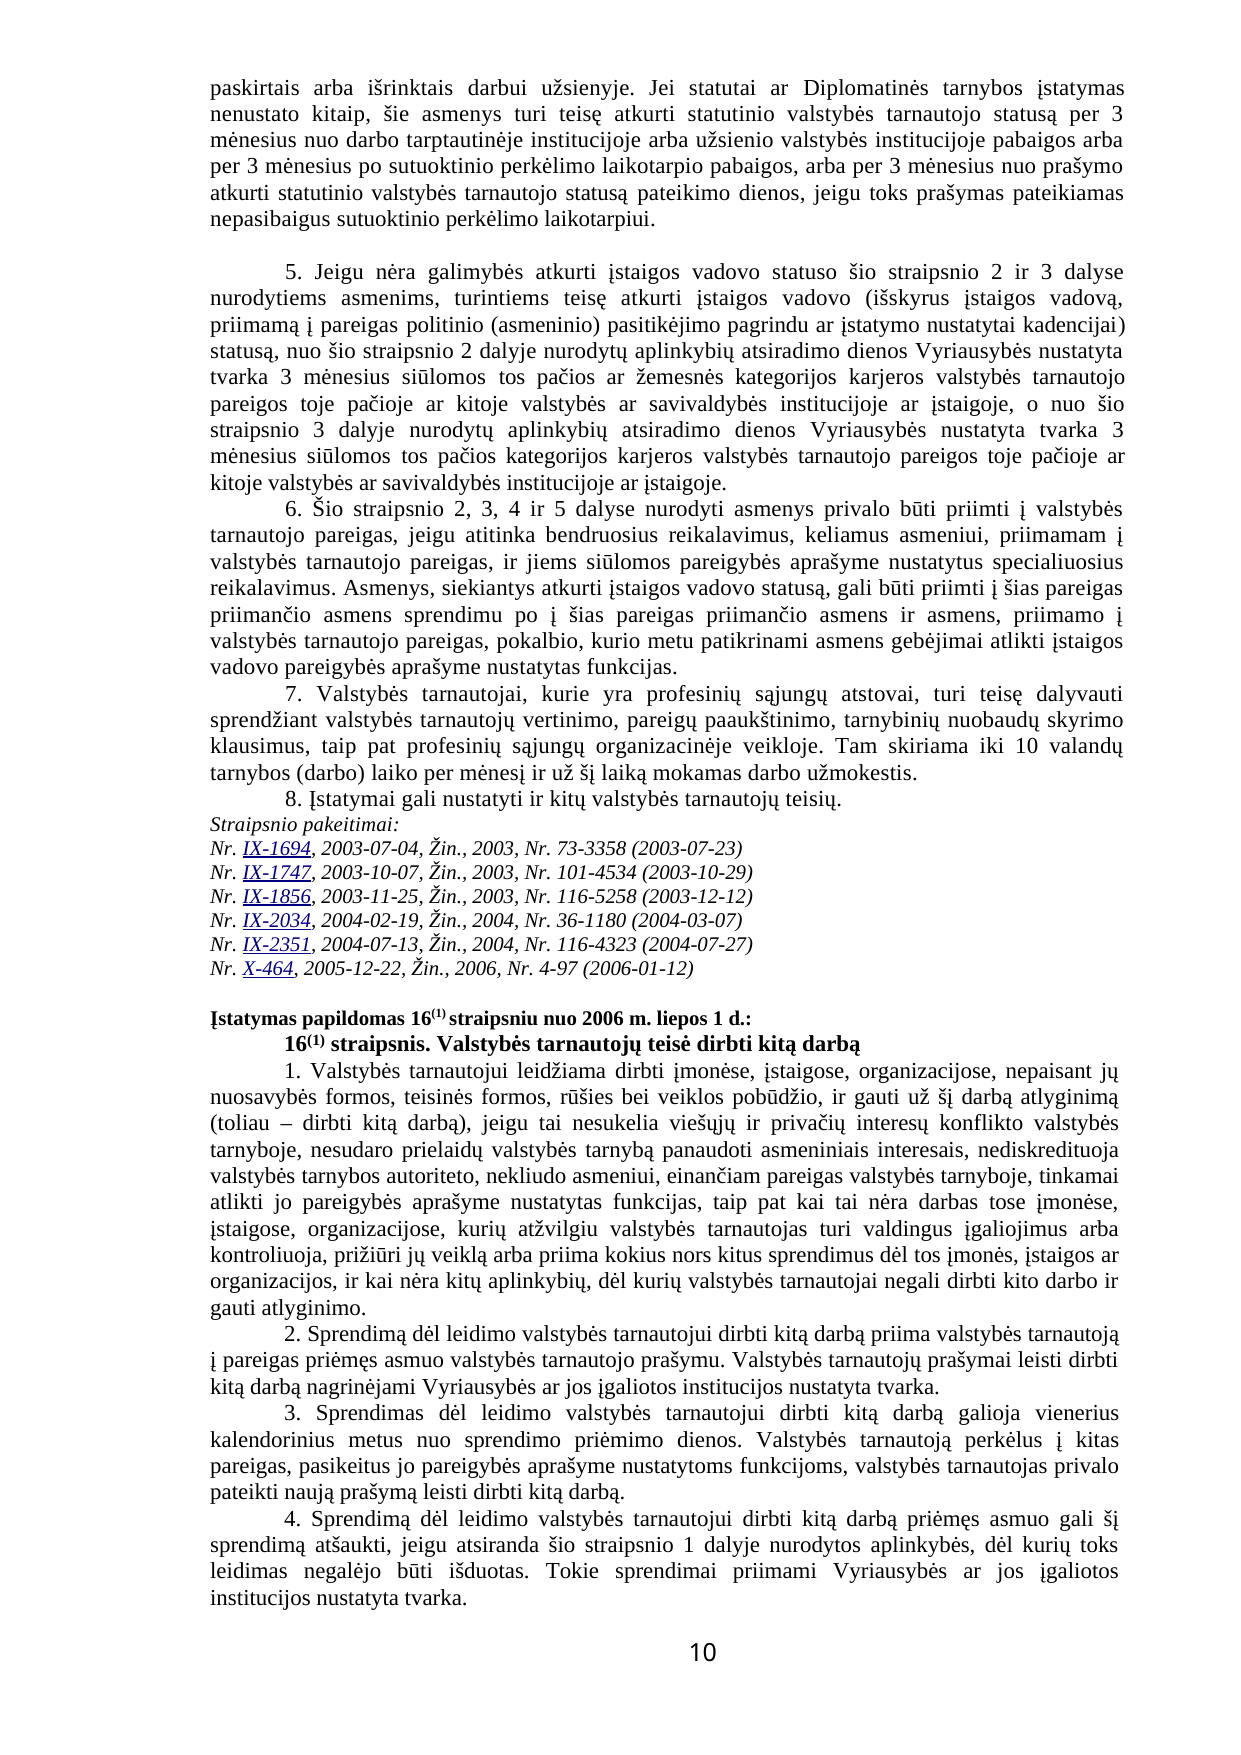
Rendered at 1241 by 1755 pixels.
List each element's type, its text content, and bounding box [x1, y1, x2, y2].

text 1. Valstybės tarnautojui leidžiama dirbti įmonėse, įstaigose, organizacijose, nepaisant jų nuosavybės formos, teisinės formos, rūšies bei veiklos pobūdžio, ir gauti už šį darbą atlyginimą (toliau – dirbti kitą darbą), jeigu tai nesukelia viešųjų ir privačių interesų konflikto valstybės tarnyboje, nesudaro prielaidų valstybės tarnybą panaudoti asmeniniais interesais, nediskredituoja valstybės tarnybos autoriteto, nekliudo asmeniui, einančiam pareigas valstybės tarnyboje, tinkamai atlikti jo pareigybės aprašyme nustatytas funkcijas, taip pat kai tai nėra darbas tose įmonėse, įstaigose, organizacijose, kurių atžvilgiu valstybės tarnautojas turi valdingus įgaliojimus arba kontroliuoja, prižiūri jų veiklą arba priima kokius nors kitus sprendimus dėl tos įmonės, įstaigos ar organizacijos, ir kai nėra kitų aplinkybių, dėl kurių valstybės tarnautojai negali dirbti kito darbo ir gauti atlyginimo. [210, 1057, 1120, 1320]
text 7. Valstybės tarnautojai, kurie yra profesinių sąjungų atstovai, turi teisę dalyvauti sprendžiant valstybės tarnautojų vertinimo, pareigų paaukštinimo, tarnybinių nuobaudų skyrimo klausimus, taip pat profesinių sąjungų organizacinėje veikloje. Tam skiriama iki 10 valandų tarnybos (darbo) laiko per mėnesį ir už šį laiką mokamas darbo užmokestis. [210, 680, 1126, 785]
text 6. Šio straipsnio 2, 3, 4 ir 5 dalyse nurodyti asmenys privalo būti priimti į valstybės tarnautojo pareigas, jeigu atitinka bendruosius reikalavimus, keliamus asmeniui, priimamam į valstybės tarnautojo pareigas, ir jiems siūlomos pareigybės aprašyme nustatytus specialiuosius reikalavimus. Asmenys, siekiantys atkurti įstaigos vadovo statusą, gali būti priimti į šias pareigas priimančio asmens sprendimu po į šias pareigas priimančio asmens ir asmens, priimamo į valstybės tarnautojo pareigas, pokalbio, kurio metu patikrinami asmens gebėjimai atlikti įstaigos vadovo pareigybės aprašyme nustatytas funkcijas. [210, 495, 1126, 680]
text Nr. IX-2034, 2004-02-19, Žin., 2004, Nr. 36-1180 (2004-03-07) [210, 908, 1120, 932]
text Nr. IX-1747, 2003-10-07, Žin., 2003, Nr. 101-4534 (2003-10-29) [210, 859, 1120, 884]
text Nr. X-464, 2005-12-22, Žin., 2006, Nr. 4-97 (2006-01-12) [210, 956, 1120, 980]
text Nr. IX-2351, 2004-07-13, Žin., 2004, Nr. 116-4323 (2004-07-27) [210, 932, 1120, 956]
text Nr. IX-1856, 2003-11-25, Žin., 2003, Nr. 116-5258 (2003-12-12) [210, 884, 1120, 908]
text 3. Sprendimas dėl leidimo valstybės tarnautojui dirbti kitą darbą galioja vienerius kalendorinius metus nuo sprendimo priėmimo dienos. Valstybės tarnautoją perkėlus į kitas pareigas, pasikeitus jo pareigybės aprašyme nustatytoms funkcijoms, valstybės tarnautojas privalo pateikti naują prašymą leisti dirbti kitą darbą. [210, 1399, 1120, 1505]
text Straipsnio pakeitimai: [210, 811, 1126, 836]
text Nr. IX-1694, 2003-07-04, Žin., 2003, Nr. 73-3358 (2003-07-23) [210, 836, 1120, 859]
text paskirtais arba išrinktais darbui užsienyje. Jei statutai ar Diplomatinės tarnybos įstatymas nenustato kitaip, šie asmenys turi teisę atkurti statutinio valstybės tarnautojo statusą per 3 mėnesius nuo darbo tarptautinėje institucijoje arba užsienio valstybės institucijoje pabaigos arba per 3 mėnesius po sutuoktinio perkėlimo laikotarpio pabaigos, arba per 3 mėnesius nuo prašymo atkurti statutinio valstybės tarnautojo statusą pateikimo dienos, jeigu toks prašymas pateikiamas nepasibaigus sutuoktinio perkėlimo laikotarpiui. [210, 73, 1126, 232]
text Įstatymas papildomas 16(1) straipsniu nuo 2006 m. liepos 1 d.: [210, 1006, 1126, 1030]
text 4. Sprendimą dėl leidimo valstybės tarnautojui dirbti kitą darbą priėmęs asmuo gali šį sprendimą atšaukti, jeigu atsiranda šio straipsnio 1 dalyje nurodytos aplinkybės, dėl kurių toks leidimas negalėjo būti išduotas. Tokie sprendimai priimami Vyriausybės ar jos įgaliotos institucijos nustatyta tvarka. [210, 1505, 1120, 1610]
text 8. Įstatymai gali nustatyti ir kitų valstybės tarnautojų teisių. [210, 785, 1126, 811]
text 16(1) straipsnis. Valstybės tarnautojų teisė dirbti kitą darbą [210, 1030, 1120, 1057]
text 2. Sprendimą dėl leidimo valstybės tarnautojui dirbti kitą darbą priima valstybės tarnautoją į pareigas priėmęs asmuo valstybės tarnautojo prašymu. Valstybės tarnautojų prašymai leisti dirbti kitą darbą nagrinėjami Vyriausybės ar jos įgaliotos institucijos nustatyta tvarka. [210, 1320, 1120, 1399]
text 5. Jeigu nėra galimybės atkurti įstaigos vadovo statuso šio straipsnio 2 ir 3 dalyse nurodytiems asmenims, turintiems teisę atkurti įstaigos vadovo (išskyrus įstaigos vadovą, priimamą į pareigas politinio (asmeninio) pasitikėjimo pagrindu ar įstatymo nustatytai kadencijai) statusą, nuo šio straipsnio 2 dalyje nurodytų aplinkybių atsiradimo dienos Vyriausybės nustatyta tvarka 3 mėnesius siūlomos tos pačios ar žemesnės kategorijos karjeros valstybės tarnautojo pareigos toje pačioje ar kitoje valstybės ar savivaldybės institucijoje ar įstaigoje, o nuo šio straipsnio 3 dalyje nurodytų aplinkybių atsiradimo dienos Vyriausybės nustatyta tvarka 3 mėnesius siūlomos tos pačios kategorijos karjeros valstybės tarnautojo pareigos toje pačioje ar kitoje valstybės ar savivaldybės institucijoje ar įstaigoje. [210, 258, 1126, 495]
